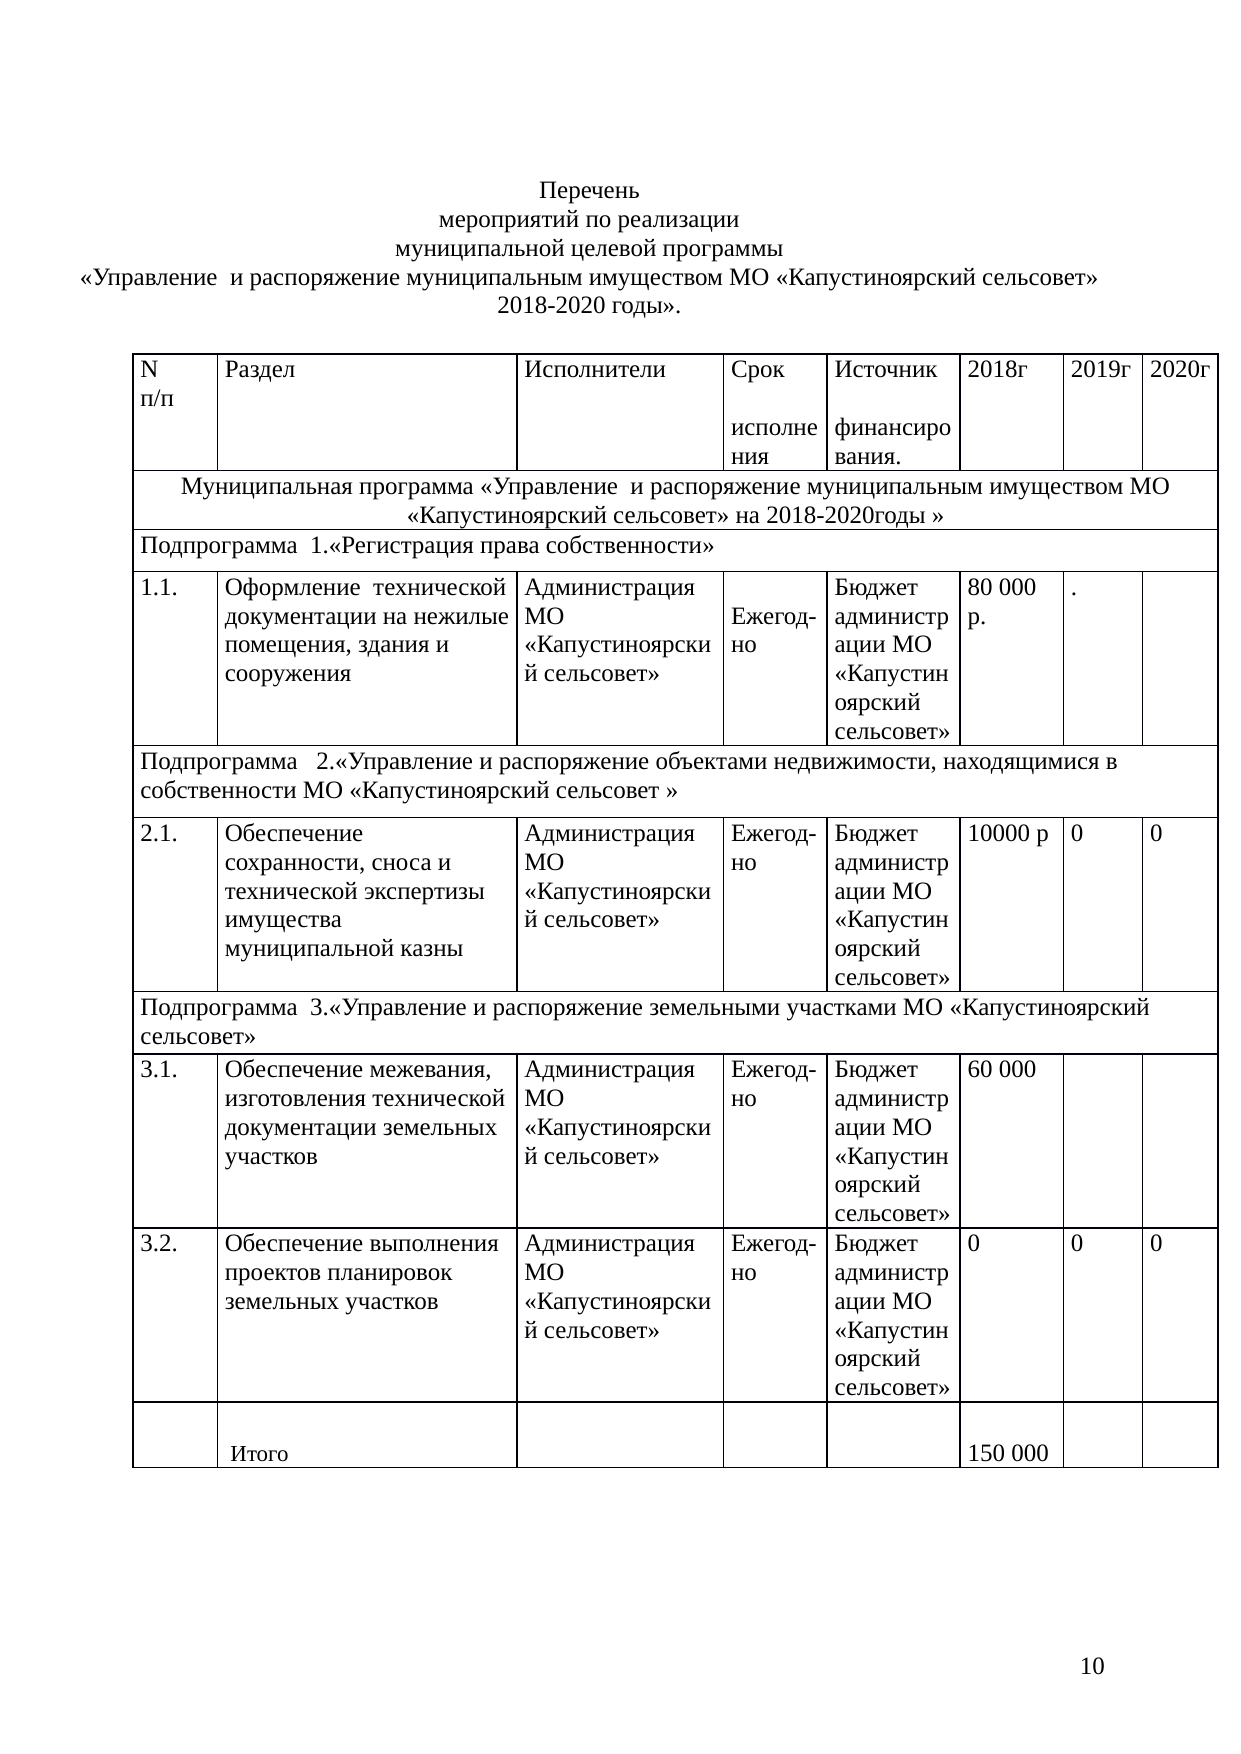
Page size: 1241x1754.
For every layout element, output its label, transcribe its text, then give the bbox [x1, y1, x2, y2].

text муниципальной целевой программы [74, 233, 1104, 262]
table_header 2019г [1064, 355, 1142, 469]
table_cell Обеспечение выполнения проектов планировок земельных участков [218, 1229, 516, 1401]
table_cell 3.1. [134, 1055, 217, 1227]
table_cell Подпрограмма 3.«Управление и распоряжение земельными участками МО «Капустиноярский сельсовет» [134, 992, 1217, 1053]
table_cell 2.1. [134, 818, 217, 991]
table_cell [1143, 1403, 1217, 1467]
table_cell 1.1. [134, 572, 217, 744]
table_cell Администрация МО «Капустиноярский сельсовет» [518, 572, 723, 744]
table_cell [1143, 572, 1217, 744]
table_cell Итого [218, 1403, 516, 1467]
table_cell 0 [1143, 818, 1217, 991]
table_cell Администрация МО «Капустиноярский сельсовет» [518, 1055, 723, 1227]
table_cell 0 [1064, 1229, 1142, 1401]
table_cell 150 000 [961, 1403, 1063, 1467]
table_cell 80 000 р. [961, 572, 1063, 744]
table_cell Подпрограмма 1.«Регистрация права собственности» [134, 530, 1217, 571]
table_cell Ежегод-но [724, 1055, 826, 1227]
table_cell [518, 1403, 723, 1467]
table_header Раздел [218, 355, 516, 469]
table_cell Бюджет администрации МО «Капустиноярский сельсовет» [828, 1229, 959, 1401]
table_cell [134, 1403, 217, 1467]
text Перечень [74, 176, 1104, 204]
table_header N п/п [134, 355, 217, 469]
table_cell [1064, 1055, 1142, 1227]
table_header Срок исполнения [724, 355, 826, 469]
table_header Источник финансирования. [828, 355, 959, 469]
table_cell [1064, 1403, 1142, 1467]
table_cell Обеспечение сохранности, сноса и технической экспертизы имущества муниципальной казны [218, 818, 516, 991]
table_cell [1143, 1055, 1217, 1227]
table_cell 0 [1064, 818, 1142, 991]
table_header 2020г [1143, 355, 1217, 469]
table_cell Муниципальная программа «Управление и распоряжение муниципальным имуществом МО «Капустиноярский сельсовет» на 2018-2020годы » [134, 471, 1217, 528]
table_cell [828, 1403, 959, 1467]
table_cell Обеспечение межевания, изготовления технической документации земельных участков [218, 1055, 516, 1227]
table_cell 3.2. [134, 1229, 217, 1401]
table_cell Бюджет администрации МО «Капустиноярский сельсовет» [828, 1055, 959, 1227]
table_cell 10000 р [961, 818, 1063, 991]
table_cell . [1064, 572, 1142, 744]
table_cell Бюджет администрации МО «Капустиноярский сельсовет» [828, 572, 959, 744]
table_cell Ежегод-но [724, 818, 826, 991]
table_cell 0 [961, 1229, 1063, 1401]
text мероприятий по реализации [74, 204, 1104, 233]
table_cell 0 [1143, 1229, 1217, 1401]
table_cell [724, 1403, 826, 1467]
table_cell 60 000 [961, 1055, 1063, 1227]
text «Управление и распоряжение муниципальным имуществом МО «Капустиноярский сельсовет» 2018-2020 годы». [74, 262, 1104, 319]
table_header Исполнители [518, 355, 723, 469]
table_cell Оформление технической документации на нежилые помещения, здания и сооружения [218, 572, 516, 744]
table_header 2018г [961, 355, 1063, 469]
table_cell Администрация МО «Капустиноярский сельсовет» [518, 818, 723, 991]
table_cell Ежегод-но [724, 1229, 826, 1401]
table_cell Бюджет администрации МО «Капустиноярский сельсовет» [828, 818, 959, 991]
table_cell Администрация МО «Капустиноярский сельсовет» [518, 1229, 723, 1401]
table_cell Подпрограмма 2.«Управление и распоряжение объектами недвижимости, находящимися в собственности МО «Капустиноярский сельсовет » [134, 746, 1217, 817]
table_cell Ежегод-но [724, 572, 826, 744]
